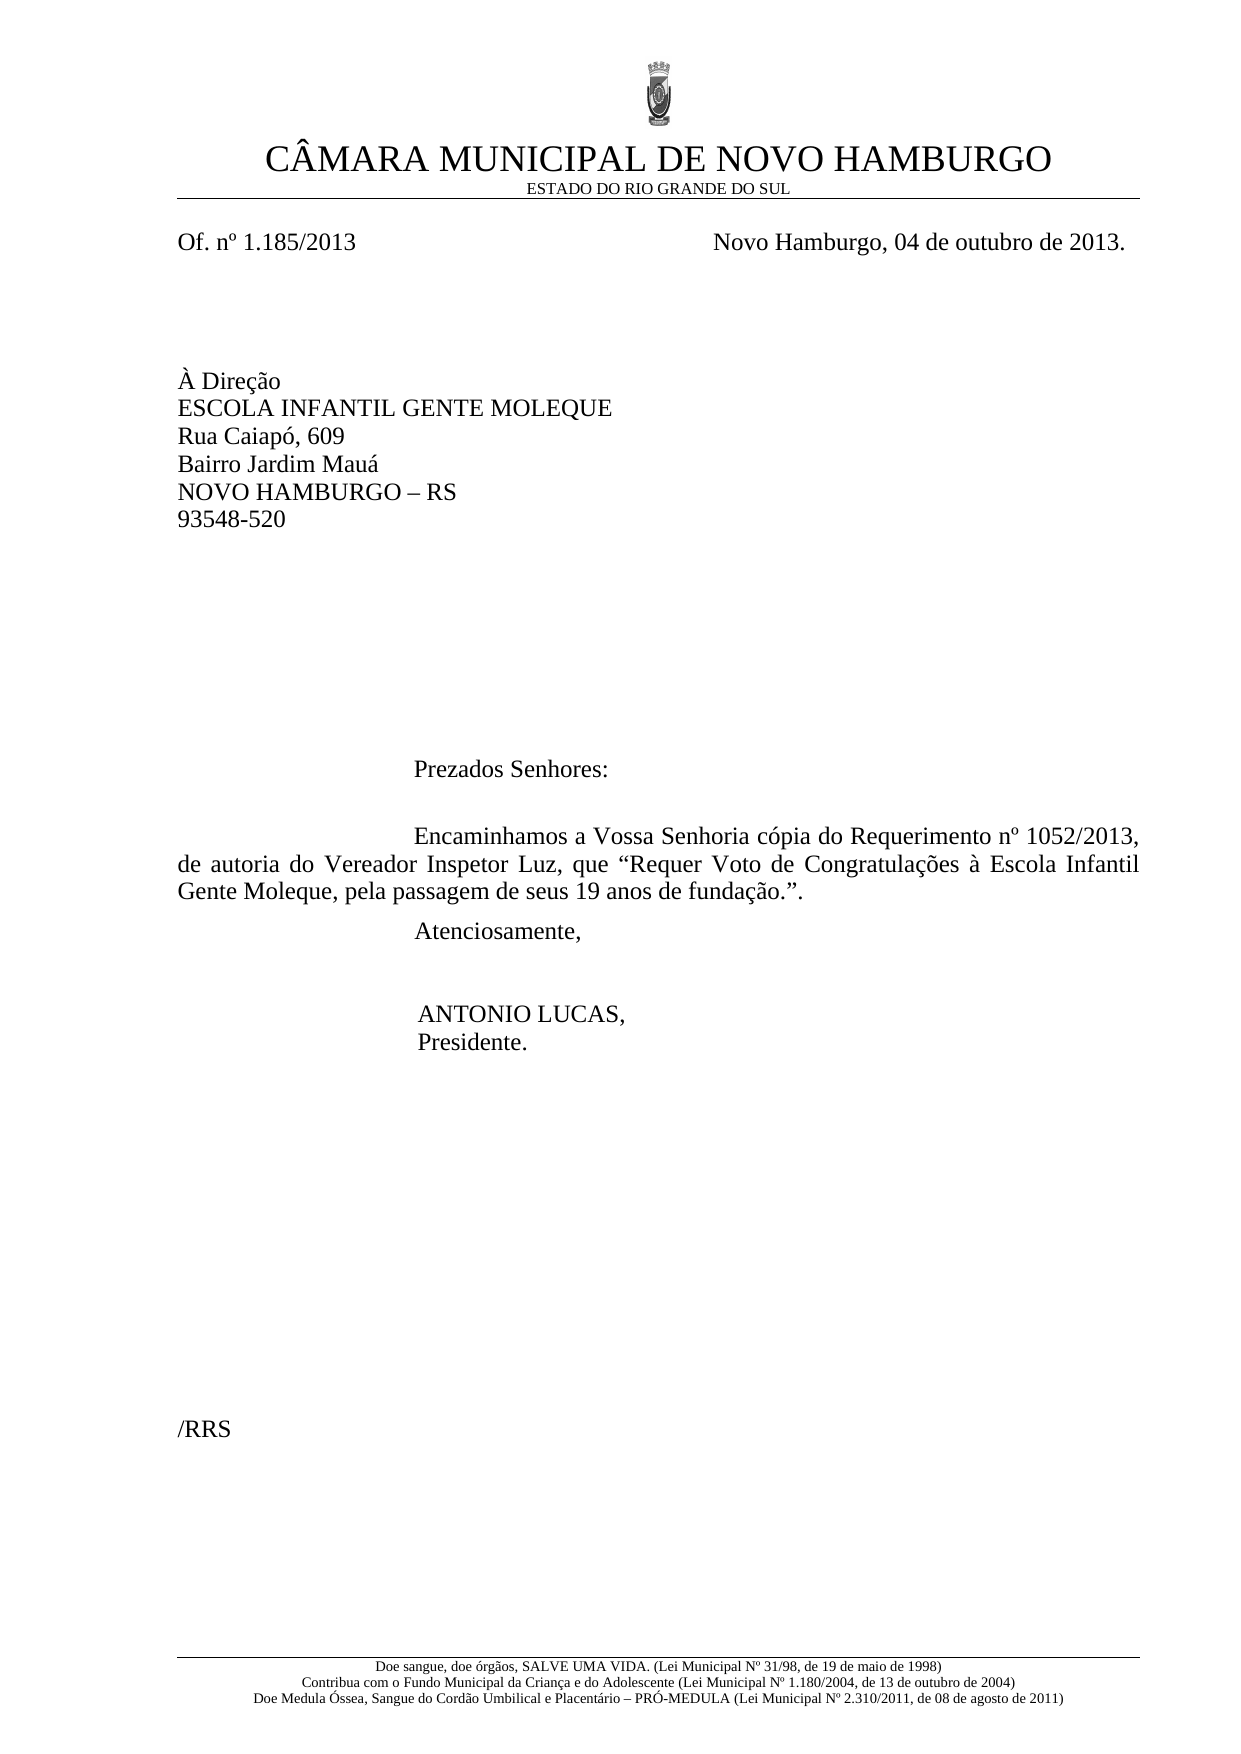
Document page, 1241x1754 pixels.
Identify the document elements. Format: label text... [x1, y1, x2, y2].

text Prezados Senhores: [177, 755, 1140, 782]
text /RRS [177, 1416, 1140, 1443]
text Presidente. [177, 1028, 1140, 1055]
text ANTONIO LUCAS, [177, 1000, 1140, 1028]
text Bairro Jardim Mauá [177, 450, 1140, 478]
text NOVO HAMBURGO – RS [177, 478, 1140, 505]
text Encaminhamos a Vossa Senhoria cópia do Requerimento nº 1052/2013, de autoria do Vereador Inspetor Luz, que “Requer Voto de Congratulações à Escola Infantil Gente Moleque, pela passagem de seus 19 anos de fundação.”. [177, 822, 1140, 905]
text Atenciosamente, [414, 917, 1140, 944]
text À Direção [177, 367, 1140, 394]
text 93548-520 [177, 505, 1140, 533]
text Of. nº 1.185/2013 Novo Hamburgo, 04 de outubro de 2013. [177, 228, 1140, 256]
text Rua Caiapó, 609 [177, 422, 1140, 450]
text ESCOLA INFANTIL GENTE MOLEQUE [177, 394, 1140, 422]
